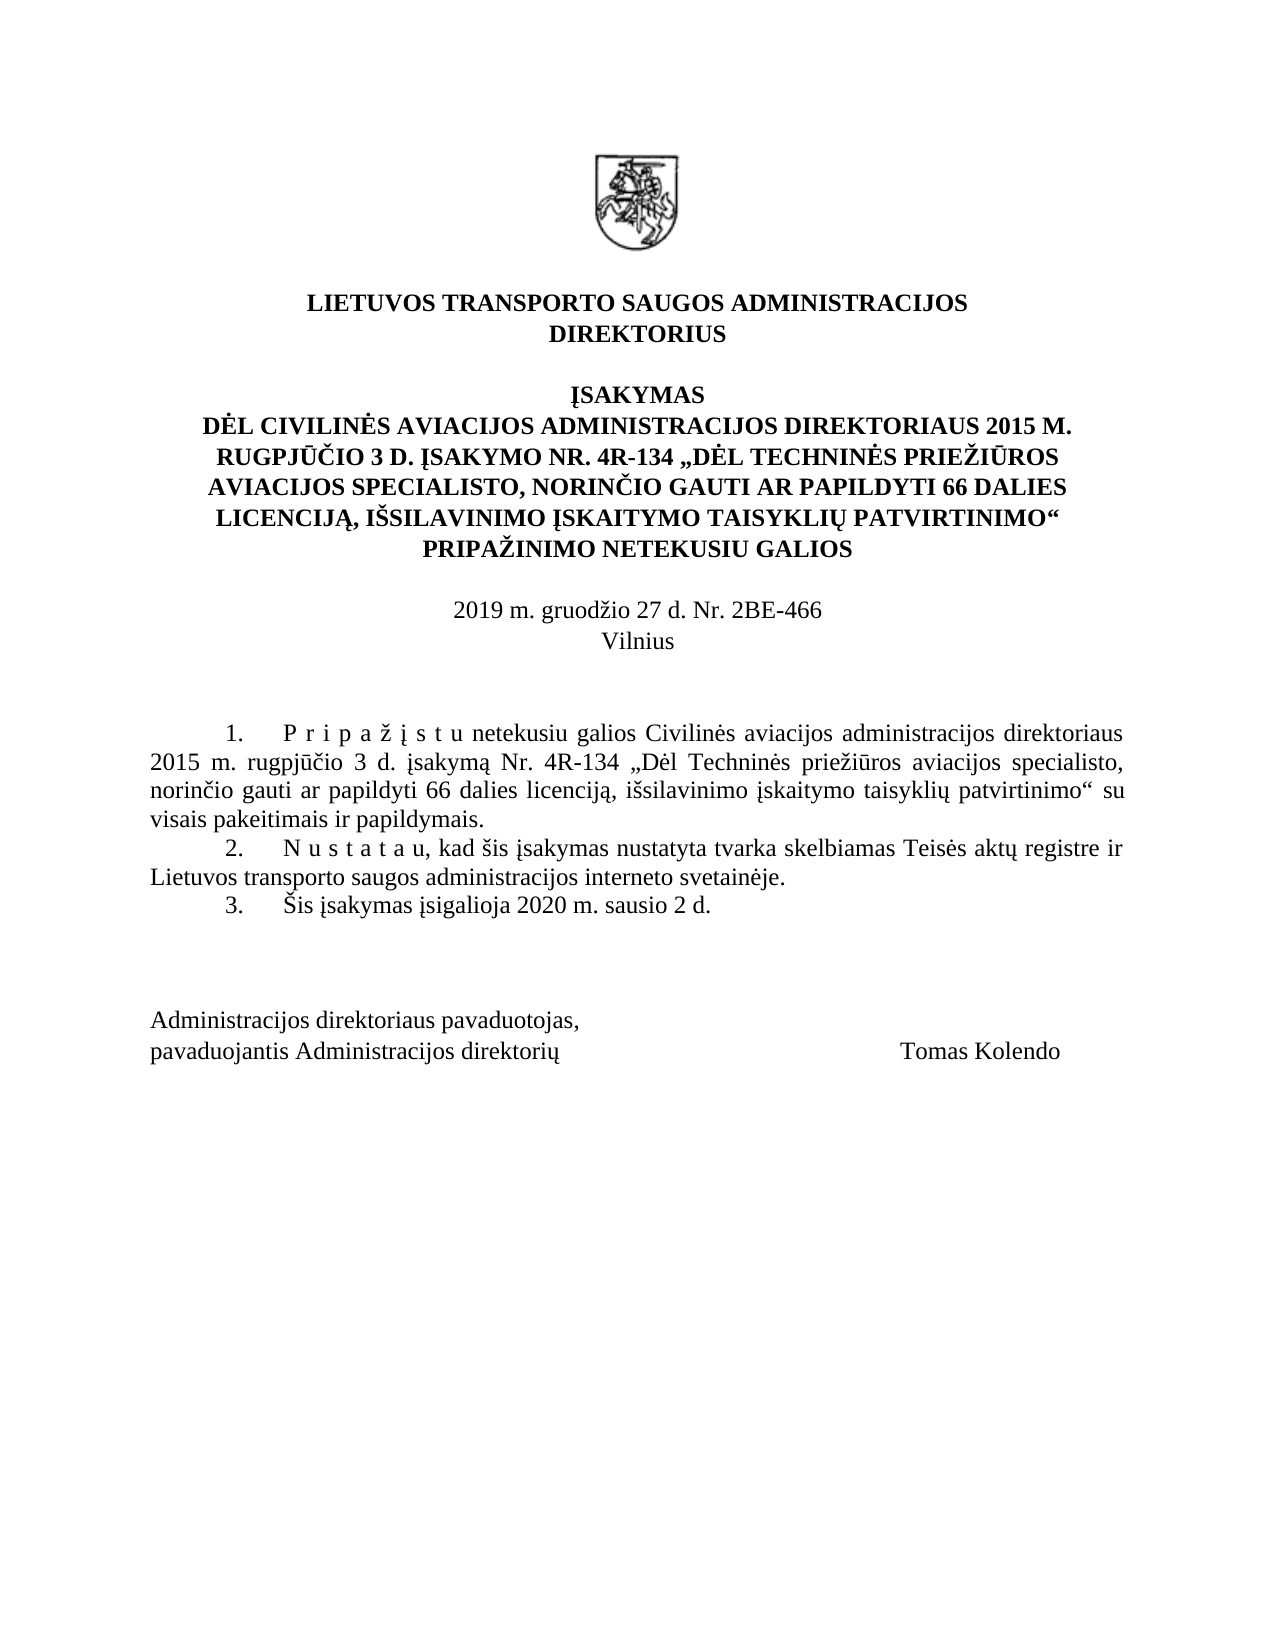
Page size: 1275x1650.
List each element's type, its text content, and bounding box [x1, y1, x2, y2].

text 2019 m. gruodžio 27 d. Nr. 2BE-466 [150, 595, 1125, 624]
text Administracijos direktoriaus pavaduotojas, [150, 1006, 1125, 1034]
text 2. N u s t a t a u, kad šis įsakymas nustatyta tvarka skelbiamas Teisės aktų registre ir Lietuvos transporto saugos administracijos interneto svetainėje. [150, 833, 1125, 891]
text DĖL CIVILINĖS AVIACIJOS ADMINISTRACIJOS DIREKTORIAUS 2015 M. RUGPJŪČIO 3 D. ĮSAKYMO NR. 4R-134 „DĖL TECHNINĖS PRIEŽIŪROS AVIACIJOS SPECIALISTO, NORINČIO GAUTI AR PAPILDYTI 66 DALIES LICENCIJĄ, IŠSILAVINIMO ĮSKAITYMO TAISYKLIŲ PATVIRTINIMO“ PRIPAŽINIMO NETEKUSIU GALIOS [150, 411, 1125, 562]
text Vilnius [150, 626, 1125, 655]
text 1. P r i p a ž į s t u netekusiu galios Civilinės aviacijos administracijos direktoriaus 2015 m. rugpjūčio 3 d. įsakymą Nr. 4R-134 „Dėl Techninės priežiūros aviacijos specialisto, norinčio gauti ar papildyti 66 dalies licenciją, išsilavinimo įskaitymo taisyklių patvirtinimo“ su visais pakeitimais ir papildymais. [150, 718, 1125, 833]
text LIETUVOS TRANSPORTO SAUGOS ADMINISTRACIJOS [150, 288, 1125, 317]
text 3. Šis įsakymas įsigalioja 2020 m. sausio 2 d. [150, 891, 1125, 919]
text ĮSAKYMAS [150, 380, 1125, 409]
text DIREKTORIUS [150, 319, 1125, 347]
text pavaduojantis Administracijos direktorių Tomas Kolendo [150, 1036, 1125, 1065]
